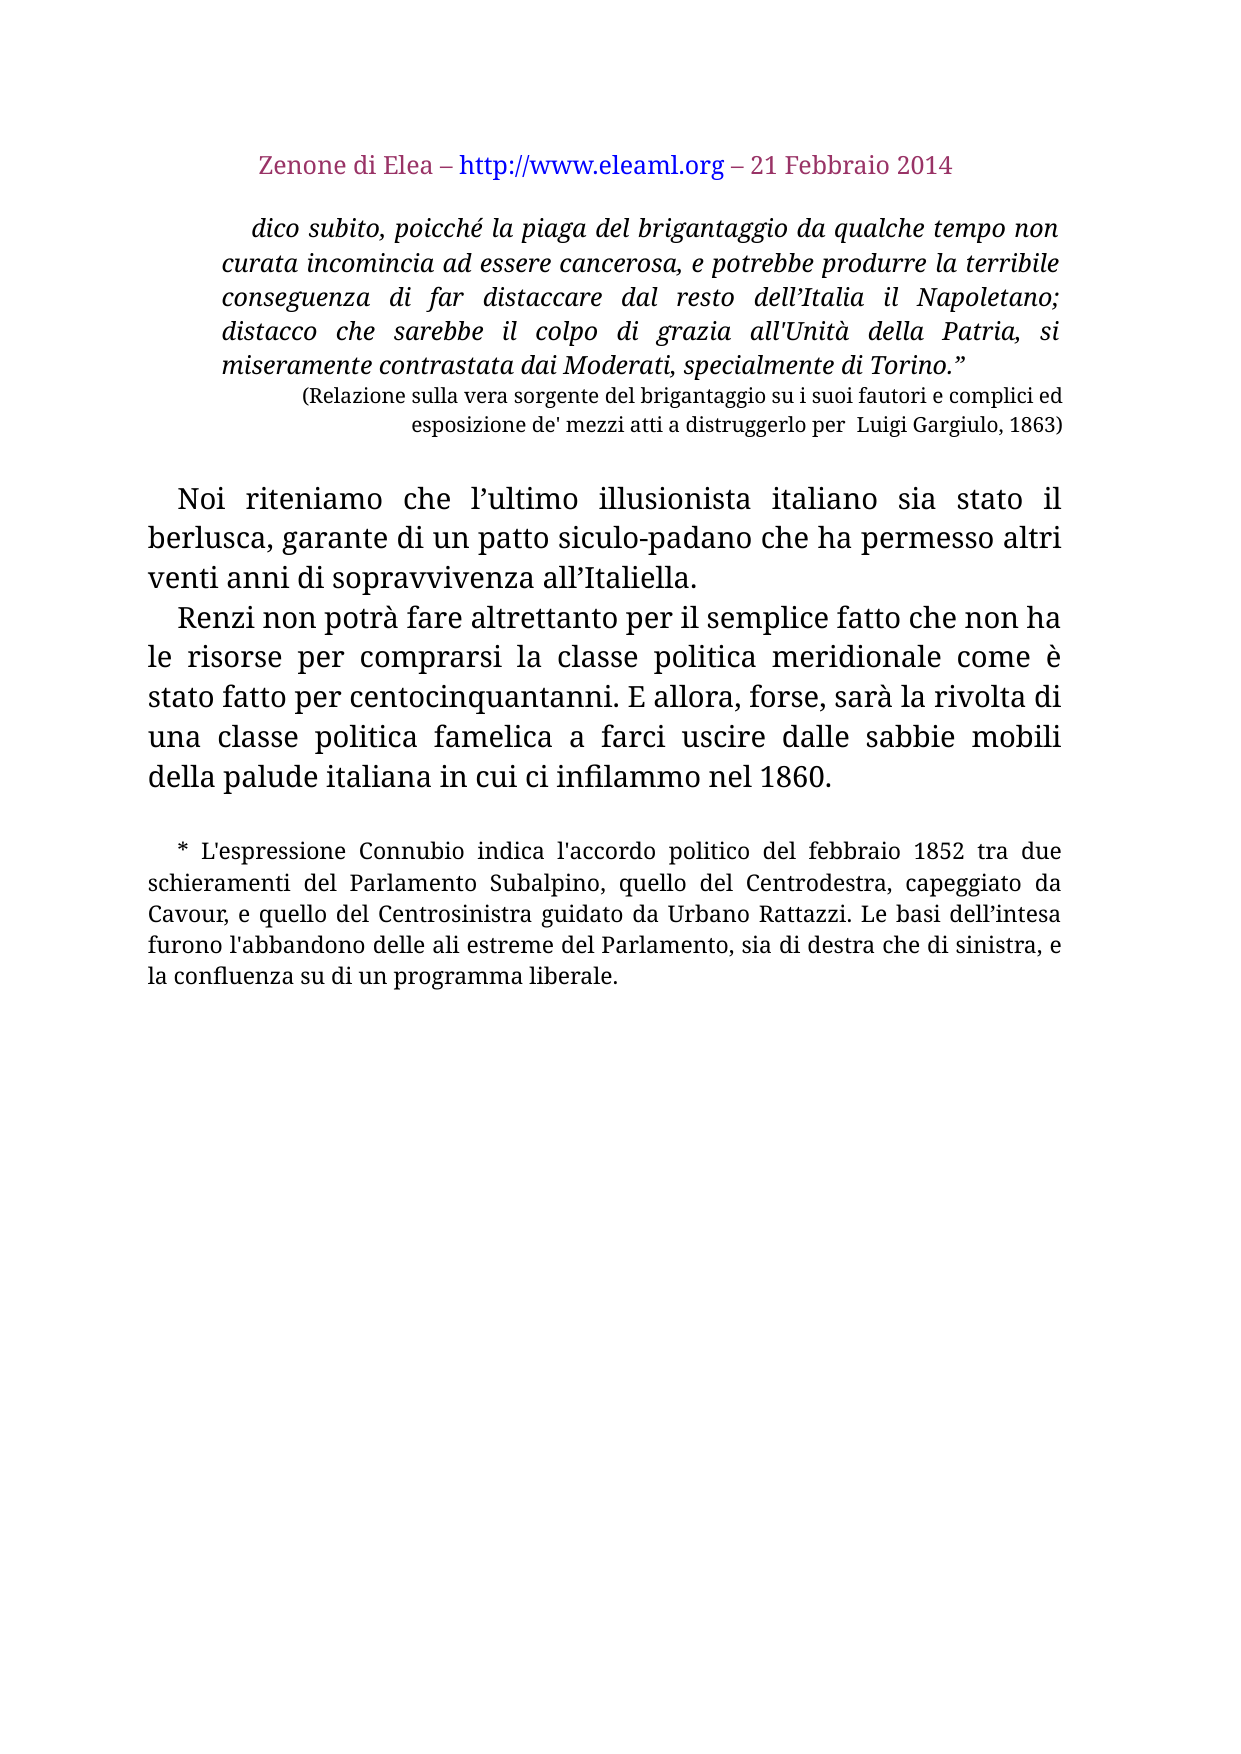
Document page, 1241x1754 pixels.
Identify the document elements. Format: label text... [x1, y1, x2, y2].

text Noi riteniamo che l’ultimo illusionista italiano sia stato il berlusca, garante di un patto siculo-padano che ha permesso altri venti anni di sopravvivenza all’Italiella. [148, 478, 1063, 597]
text dico subito, poicché la piaga del brigantaggio da qualche tempo non curata incomincia ad essere cancerosa, e potrebbe produrre la terribile conseguenza di far distaccare dal resto dell’Italia il Napoletano; distacco che sarebbe il colpo di grazia all'Unità della Patria, si miseramente contrastata dai Moderati, specialmente di Torino.” [221, 211, 1063, 381]
text * L'espressione Connubio indica l'accordo politico del febbraio 1852 tra due schieramenti del Parlamento Subalpino, quello del Centrodestra, capeggiato da Cavour, e quello del Centrosinistra guidato da Urbano Rattazzi. Le basi dell’intesa furono l'abbandono delle ali estreme del Parlamento, sia di destra che di sinistra, e la confluenza su di un programma liberale. [148, 835, 1063, 991]
text Renzi non potrà fare altrettanto per il semplice fatto che non ha le risorse per comprarsi la classe politica meridionale come è stato fatto per centocinquantanni. E allora, forse, sarà la rivolta di una classe politica famelica a farci uscire dalle sabbie mobili della palude italiana in cui ci infilammo nel 1860. [148, 597, 1063, 796]
text (Relazione sulla vera sorgente del brigantaggio su i suoi fautori e complici ed esposizione de' mezzi atti a distruggerlo per Luigi Gargiulo, 1863) [221, 381, 1063, 438]
